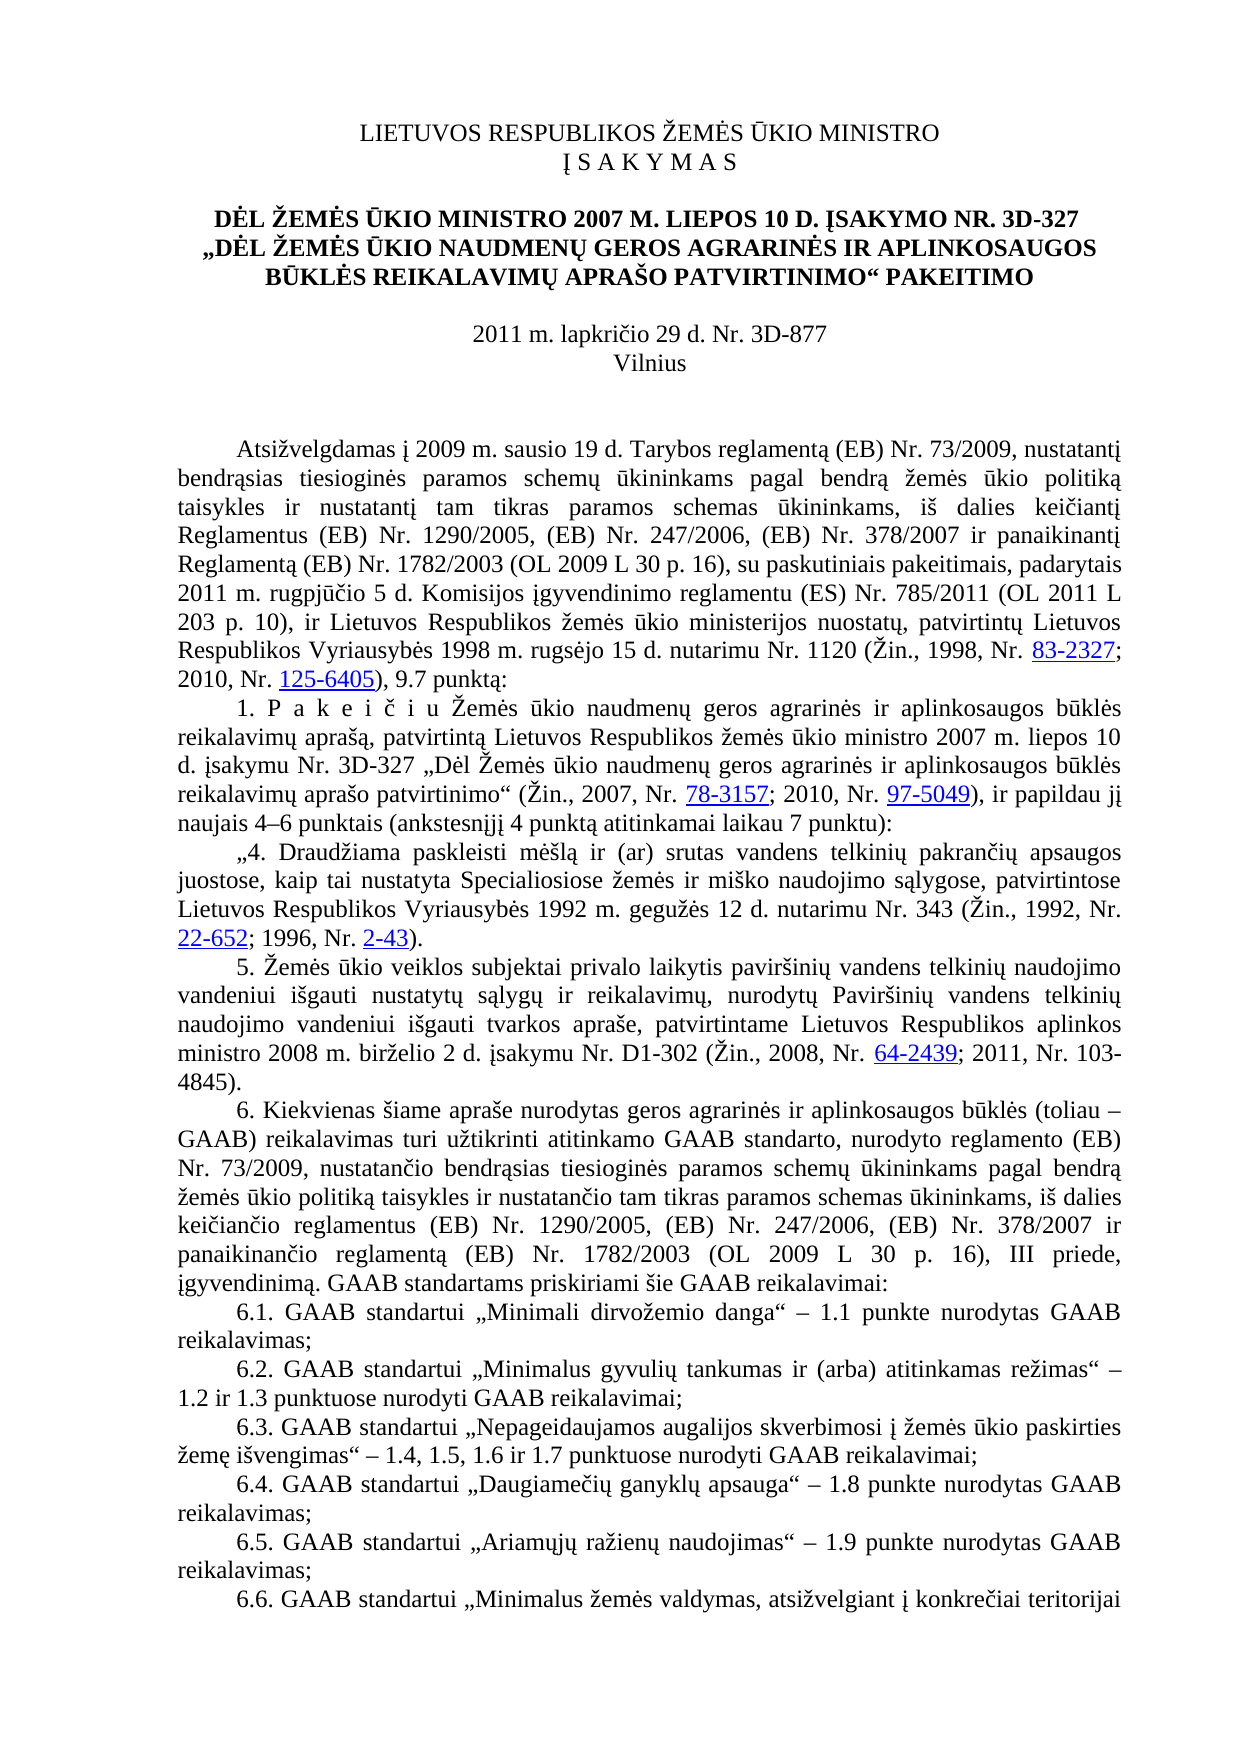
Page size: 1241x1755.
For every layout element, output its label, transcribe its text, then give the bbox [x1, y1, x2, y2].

text DĖL ŽEMĖS ŪKIO MINISTRO 2007 M. LIEPOS 10 D. ĮSAKYMO Nr. 3D-327 „DĖL ŽEMĖS ŪKIO NAUDMENŲ GEROS AGRARINĖS IR APLINKOSAUGOS BŪKLĖS REIKALAVIMŲ APRAŠO PATVIRTINIMO“ PAKEITIMO [177, 204, 1122, 291]
text 6.3. GAAB standartui „Nepageidaujamos augalijos skverbimosi į žemės ūkio paskirties žemę išvengimas“ – 1.4, 1.5, 1.6 ir 1.7 punktuose nurodyti GAAB reikalavimai; [177, 1412, 1122, 1469]
text 5. Žemės ūkio veiklos subjektai privalo laikytis paviršinių vandens telkinių naudojimo vandeniui išgauti nustatytų sąlygų ir reikalavimų, nurodytų Paviršinių vandens telkinių naudojimo vandeniui išgauti tvarkos apraše, patvirtintame Lietuvos Respublikos aplinkos ministro 2008 m. birželio 2 d. įsakymu Nr. D1-302 (Žin., 2008, Nr. 64-2439; 2011, Nr. 103-4845). [177, 952, 1122, 1096]
text LIETUVOS RESPUBLIKOS ŽEMĖS ŪKIO MINISTRO [177, 118, 1122, 147]
text Vilnius [177, 348, 1122, 377]
text 6.2. GAAB standartui „Minimalus gyvulių tankumas ir (arba) atitinkamas režimas“ – 1.2 ir 1.3 punktuose nurodyti GAAB reikalavimai; [177, 1354, 1122, 1412]
text „4. Draudžiama paskleisti mėšlą ir (ar) srutas vandens telkinių pakrančių apsaugos juostose, kaip tai nustatyta Specialiosiose žemės ir miško naudojimo sąlygose, patvirtintose Lietuvos Respublikos Vyriausybės 1992 m. gegužės 12 d. nutarimu Nr. 343 (Žin., 1992, Nr. 22-652; 1996, Nr. 2-43). [177, 837, 1122, 952]
text Atsižvelgdamas į 2009 m. sausio 19 d. Tarybos reglamentą (EB) Nr. 73/2009, nustatantį bendrąsias tiesioginės paramos schemų ūkininkams pagal bendrą žemės ūkio politiką taisykles ir nustatantį tam tikras paramos schemas ūkininkams, iš dalies keičiantį Reglamentus (EB) Nr. 1290/2005, (EB) Nr. 247/2006, (EB) Nr. 378/2007 ir panaikinantį Reglamentą (EB) Nr. 1782/2003 (OL 2009 L 30 p. 16), su paskutiniais pakeitimais, padarytais 2011 m. rugpjūčio 5 d. Komisijos įgyvendinimo reglamentu (ES) Nr. 785/2011 (OL 2011 L 203 p. 10), ir Lietuvos Respublikos žemės ūkio ministerijos nuostatų, patvirtintų Lietuvos Respublikos Vyriausybės 1998 m. rugsėjo 15 d. nutarimu Nr. 1120 (Žin., 1998, Nr. 83-2327; 2010, Nr. 125-6405), 9.7 punktą: [177, 434, 1122, 693]
text 6.6. GAAB standartui „Minimalus žemės valdymas, atsižvelgiant į konkrečiai teritorijai [177, 1584, 1122, 1613]
text 6.4. GAAB standartui „Daugiamečių ganyklų apsauga“ – 1.8 punkte nurodytas GAAB reikalavimas; [177, 1469, 1122, 1527]
text 6.5. GAAB standartui „Ariamųjų ražienų naudojimas“ – 1.9 punkte nurodytas GAAB reikalavimas; [177, 1527, 1122, 1584]
text 1. P a k e i č i u Žemės ūkio naudmenų geros agrarinės ir aplinkosaugos būklės reikalavimų aprašą, patvirtintą Lietuvos Respublikos žemės ūkio ministro 2007 m. liepos 10 d. įsakymu Nr. 3D-327 „Dėl Žemės ūkio naudmenų geros agrarinės ir aplinkosaugos būklės reikalavimų aprašo patvirtinimo“ (Žin., 2007, Nr. 78-3157; 2010, Nr. 97-5049), ir papildau jį naujais 4–6 punktais (ankstesnįjį 4 punktą atitinkamai laikau 7 punktu): [177, 693, 1122, 837]
text 6.1. GAAB standartui „Minimali dirvožemio danga“ – 1.1 punkte nurodytas GAAB reikalavimas; [177, 1297, 1122, 1354]
text 2011 m. lapkričio 29 d. Nr. 3D-877 [177, 319, 1122, 348]
text 6. Kiekvienas šiame apraše nurodytas geros agrarinės ir aplinkosaugos būklės (toliau – GAAB) reikalavimas turi užtikrinti atitinkamo GAAB standarto, nurodyto reglamento (EB) Nr. 73/2009, nustatančio bendrąsias tiesioginės paramos schemų ūkininkams pagal bendrą žemės ūkio politiką taisykles ir nustatančio tam tikras paramos schemas ūkininkams, iš dalies keičiančio reglamentus (EB) Nr. 1290/2005, (EB) Nr. 247/2006, (EB) Nr. 378/2007 ir panaikinančio reglamentą (EB) Nr. 1782/2003 (OL 2009 L 30 p. 16), III priede, įgyvendinimą. GAAB standartams priskiriami šie GAAB reikalavimai: [177, 1096, 1122, 1297]
text Į S A K Y M A S [177, 147, 1122, 176]
